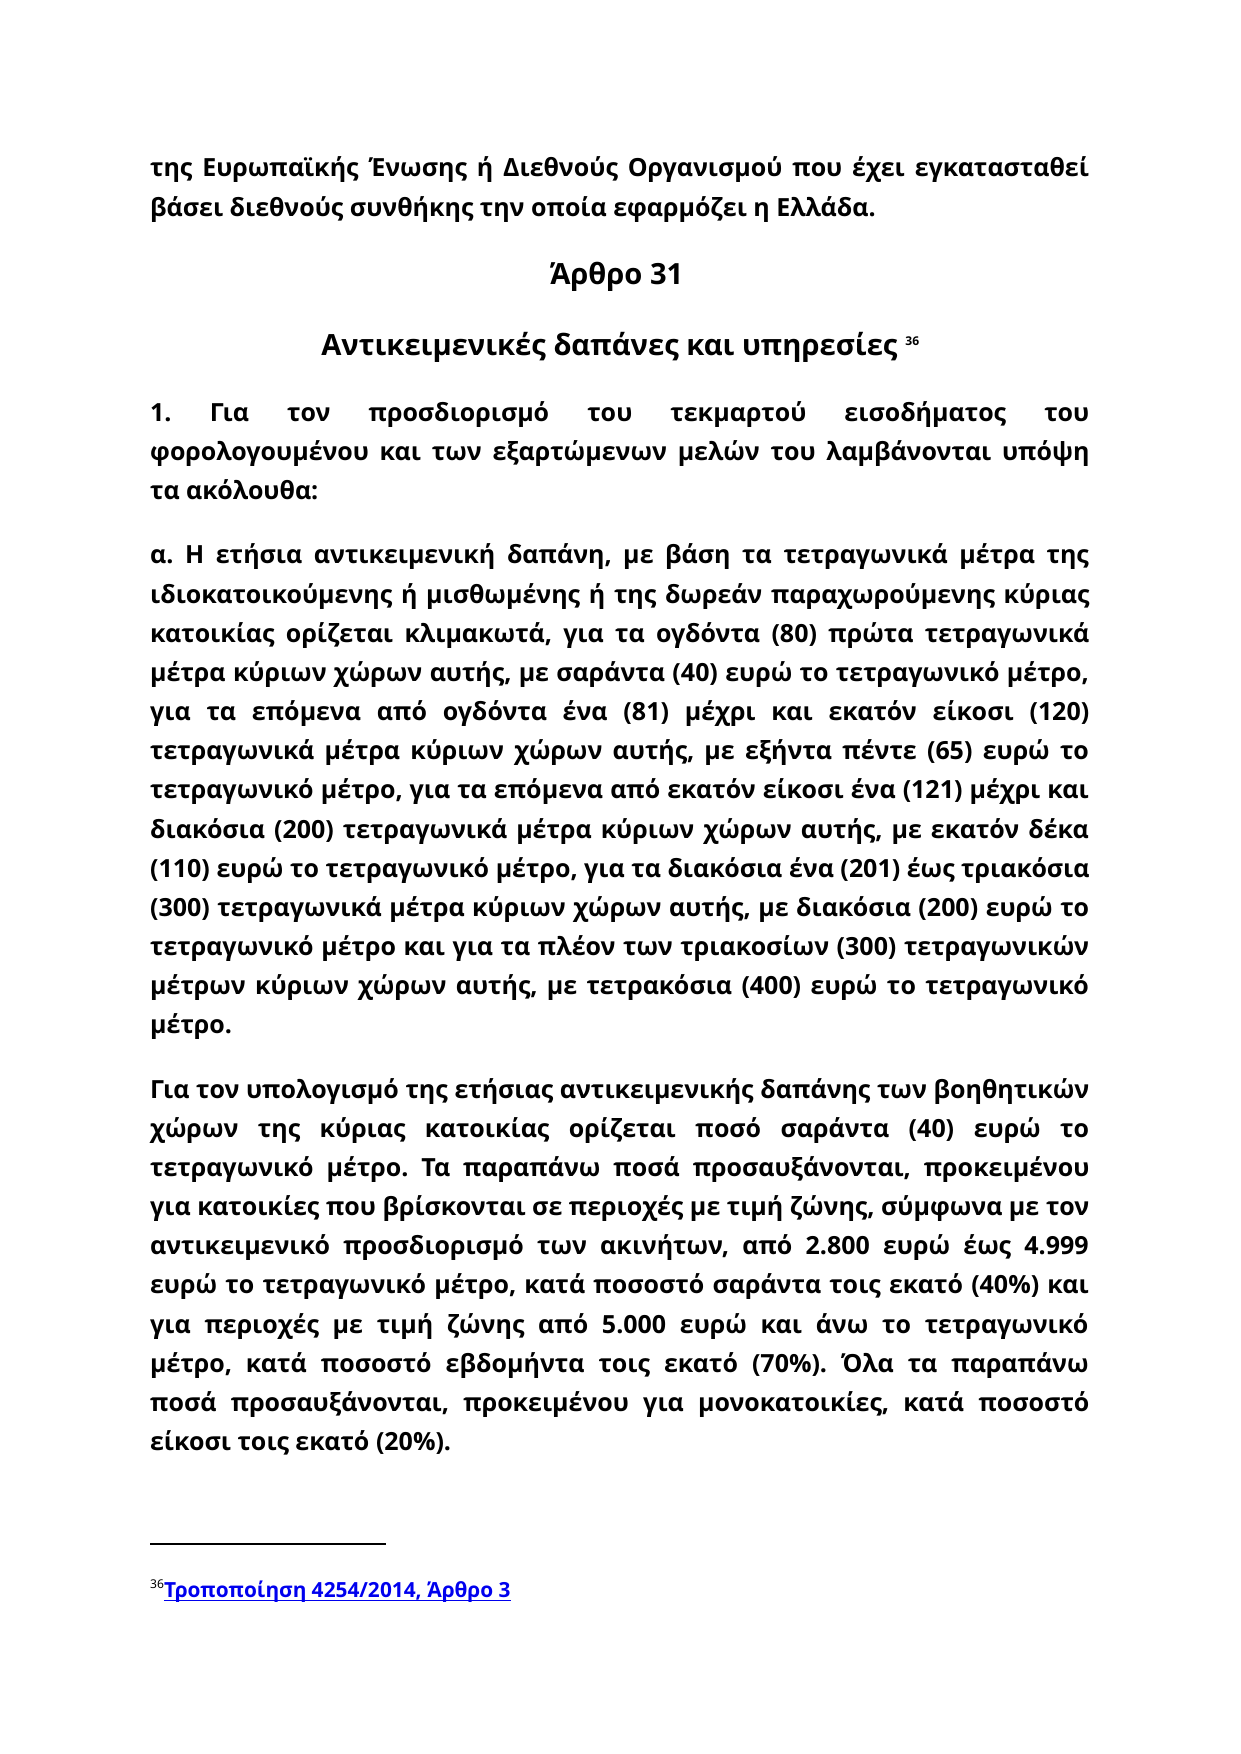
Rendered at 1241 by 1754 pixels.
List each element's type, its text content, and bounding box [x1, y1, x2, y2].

text της Ευρωπαϊκής Ένωσης ή Διεθνούς Οργανισμού που έχει εγκατασταθεί βάσει διεθνούς συνθήκης την οποία εφαρμόζει η Ελλάδα. [150, 150, 1090, 223]
subtitle Αντικειμενικές δαπάνες και υπηρεσίες [150, 324, 1090, 364]
text α. Η ετήσια αντικειμενική δαπάνη, με βάση τα τετραγωνικά μέτρα της ιδιοκατοικούμενης ή μισθωμένης ή της δωρεάν παραχωρούμενης κύριας κατοικίας ορίζεται κλιμακωτά, για τα ογδόντα (80) πρώτα τετραγωνικά μέτρα κύριων χώρων αυτής, με σαράντα (40) ευρώ το τετραγωνικό μέτρο, για τα επόμενα από ογδόντα ένα (81) μέχρι και εκατόν είκοσι (120) τετραγωνικά μέτρα κύριων χώρων αυτής, με εξήντα πέντε (65) ευρώ το τετραγωνικό μέτρο, για τα επόμενα από εκατόν είκοσι ένα (121) μέχρι και διακόσια (200) τετραγωνικά μέτρα κύριων χώρων αυτής, με εκατόν δέκα (110) ευρώ το τετραγωνικό μέτρο, για τα διακόσια ένα (201) έως τριακόσια (300) τετραγωνικά μέτρα κύριων χώρων αυτής, με διακόσια (200) ευρώ το τετραγωνικό μέτρο και για τα πλέον των τριακοσίων (300) τετραγωνικών μέτρων κύριων χώρων αυτής, με τετρακόσια (400) ευρώ το τετραγωνικό μέτρο. [150, 537, 1090, 1041]
subtitle Άρθρο 31 [150, 253, 1090, 293]
text Για τον υπολογισμό της ετήσιας αντικειμενικής δαπάνης των βοηθητικών χώρων της κύριας κατοικίας ορίζεται ποσό σαράντα (40) ευρώ το τετραγωνικό μέτρο. Τα παραπάνω ποσά προσαυξάνονται, προκειμένου για κατοικίες που βρίσκονται σε περιοχές με τιμή ζώνης, σύμφωνα με τον αντικειμενικό προσδιορισμό των ακινήτων, από 2.800 ευρώ έως 4.999 ευρώ το τετραγωνικό μέτρο, κατά ποσοστό σαράντα τοις εκατό (40%) και για περιοχές με τιμή ζώνης από 5.000 ευρώ και άνω το τετραγωνικό μέτρο, κατά ποσοστό εβδομήντα τοις εκατό (70%). Όλα τα παραπάνω ποσά προσαυξάνονται, προκειμένου για μονοκατοικίες, κατά ποσοστό είκοσι τοις εκατό (20%). [150, 1071, 1090, 1458]
text Τροποποίηση 4254/2014, Άρθρο 3 [150, 1576, 1090, 1604]
text 1. Για τον προσδιορισμό του τεκμαρτού εισοδήματος του φορολογουμένου και των εξαρτώμενων μελών του λαμβάνονται υπόψη τα ακόλουθα: [150, 394, 1090, 507]
